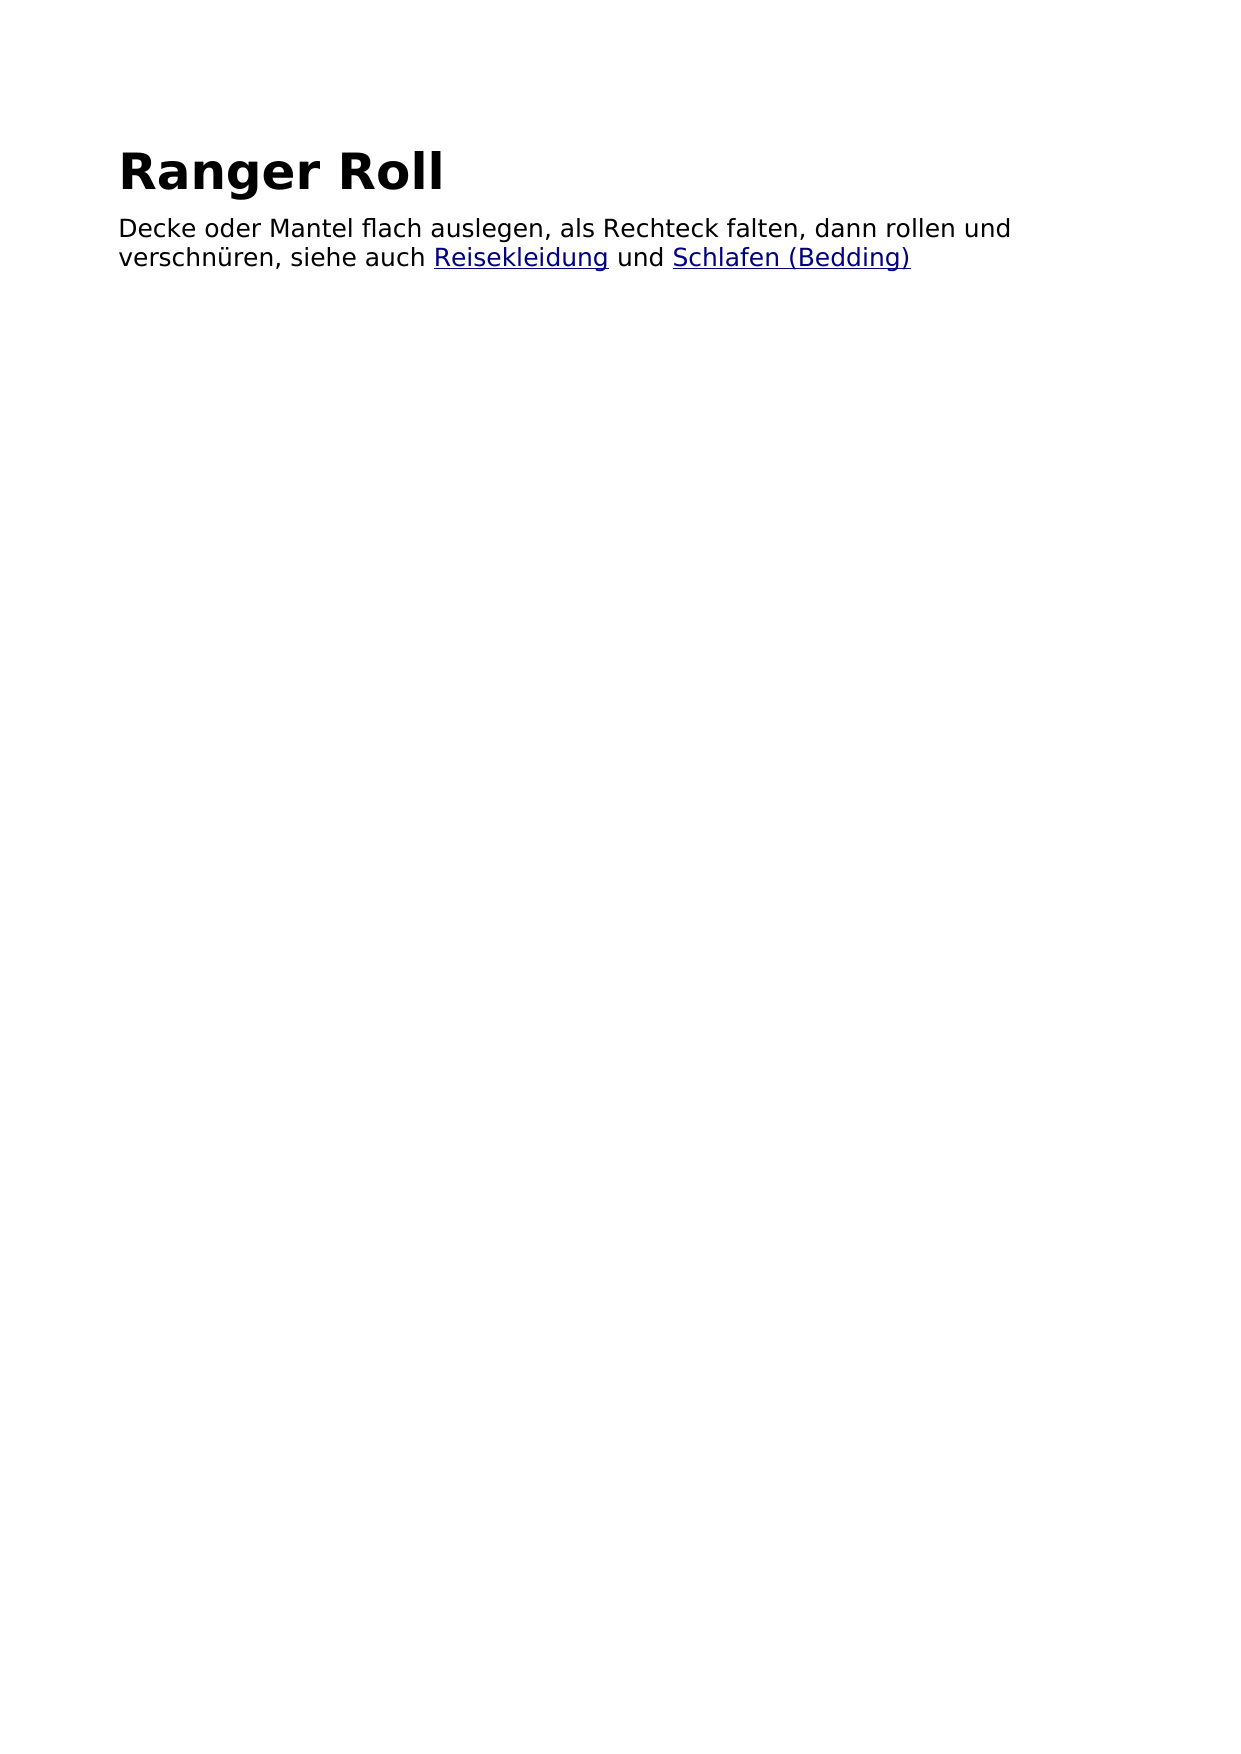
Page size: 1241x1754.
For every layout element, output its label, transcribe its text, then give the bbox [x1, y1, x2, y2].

subtitle Ranger Roll [118, 143, 1122, 201]
text Decke oder Mantel flach auslegen, als Rechteck falten, dann rollen und verschnüren, siehe auch Reisekleidung und Schlafen (Bedding) [118, 214, 1122, 272]
